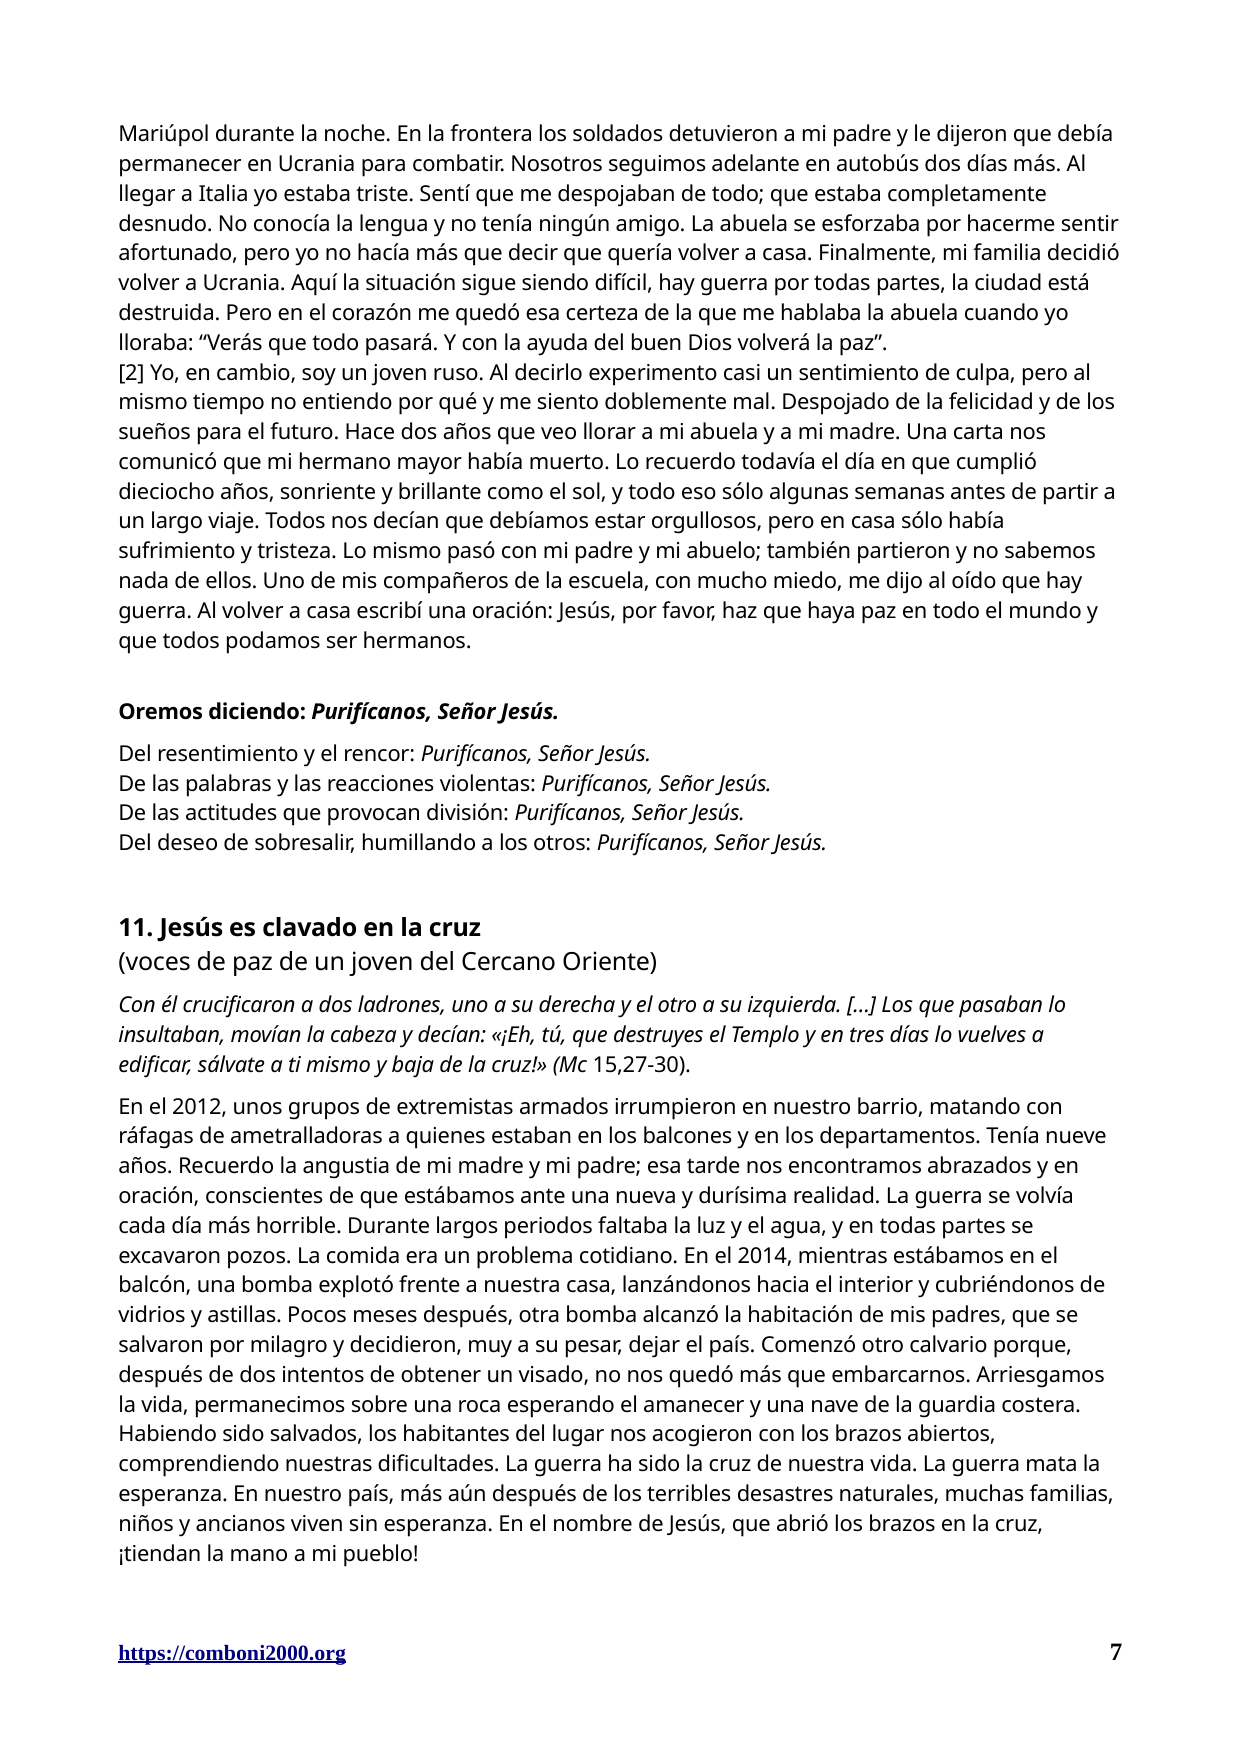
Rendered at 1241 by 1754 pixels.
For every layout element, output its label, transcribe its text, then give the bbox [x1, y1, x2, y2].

text Con él crucificaron a dos ladrones, uno a su derecha y el otro a su izquierda. […] Los que pasaban lo insultaban, movían la cabeza y decían: «¡Eh, tú, que destruyes el Templo y en tres días lo vuelves a edificar, sálvate a ti mismo y baja de la cruz!» (Mc 15,27-30). [118, 989, 1122, 1079]
text En el 2012, unos grupos de extremistas armados irrumpieron en nuestro barrio, matando con ráfagas de ametralladoras a quienes estaban en los balcones y en los departamentos. Tenía nueve años. Recuerdo la angustia de mi madre y mi padre; esa tarde nos encontramos abrazados y en oración, conscientes de que estábamos ante una nueva y durísima realidad. La guerra se volvía cada día más horrible. Durante largos periodos faltaba la luz y el agua, y en todas partes se excavaron pozos. La comida era un problema cotidiano. En el 2014, mientras estábamos en el balcón, una bomba explotó frente a nuestra casa, lanzándonos hacia el interior y cubriéndonos de vidrios y astillas. Pocos meses después, otra bomba alcanzó la habitación de mis padres, que se salvaron por milagro y decidieron, muy a su pesar, dejar el país. Comenzó otro calvario porque, después de dos intentos de obtener un visado, no nos quedó más que embarcarnos. Arriesgamos la vida, permanecimos sobre una roca esperando el amanecer y una nave de la guardia costera. Habiendo sido salvados, los habitantes del lugar nos acogieron con los brazos abiertos, comprendiendo nuestras dificultades. La guerra ha sido la cruz de nuestra vida. La guerra mata la esperanza. En nuestro país, más aún después de los terribles desastres naturales, muchas familias, niños y ancianos viven sin esperanza. En el nombre de Jesús, que abrió los brazos en la cruz, ¡tiendan la mano a mi pueblo! [118, 1091, 1122, 1567]
text 11. Jesús es clavado en la cruz (voces de paz de un joven del Cercano Oriente) [118, 909, 1122, 977]
text Del resentimiento y el rencor: Purifícanos, Señor Jesús. De las palabras y las reacciones violentas: Purifícanos, Señor Jesús. De las actitudes que provocan división: Purifícanos, Señor Jesús. Del deseo de sobresalir, humillando a los otros: Purifícanos, Señor Jesús. [118, 738, 1122, 857]
text Mariúpol durante la noche. En la frontera los soldados detuvieron a mi padre y le dijeron que debía permanecer en Ucrania para combatir. Nosotros seguimos adelante en autobús dos días más. Al llegar a Italia yo estaba triste. Sentí que me despojaban de todo; que estaba completamente desnudo. No conocía la lengua y no tenía ningún amigo. La abuela se esforzaba por hacerme sentir afortunado, pero yo no hacía más que decir que quería volver a casa. Finalmente, mi familia decidió volver a Ucrania. Aquí la situación sigue siendo difícil, hay guerra por todas partes, la ciudad está destruida. Pero en el corazón me quedó esa certeza de la que me hablaba la abuela cuando yo lloraba: “Verás que todo pasará. Y con la ayuda del buen Dios volverá la paz”. [2] Yo, en cambio, soy un joven ruso. Al decirlo experimento casi un sentimiento de culpa, pero al mismo tiempo no entiendo por qué y me siento doblemente mal. Despojado de la felicidad y de los sueños para el futuro. Hace dos años que veo llorar a mi abuela y a mi madre. Una carta nos comunicó que mi hermano mayor había muerto. Lo recuerdo todavía el día en que cumplió dieciocho años, sonriente y brillante como el sol, y todo eso sólo algunas semanas antes de partir a un largo viaje. Todos nos decían que debíamos estar orgullosos, pero en casa sólo había sufrimiento y tristeza. Lo mismo pasó con mi padre y mi abuelo; también partieron y no sabemos nada de ellos. Uno de mis compañeros de la escuela, con mucho miedo, me dijo al oído que hay guerra. Al volver a casa escribí una oración: Jesús, por favor, haz que haya paz en todo el mundo y que todos podamos ser hermanos. [118, 118, 1122, 654]
text Oremos diciendo: Purifícanos, Señor Jesús. [118, 666, 1122, 726]
